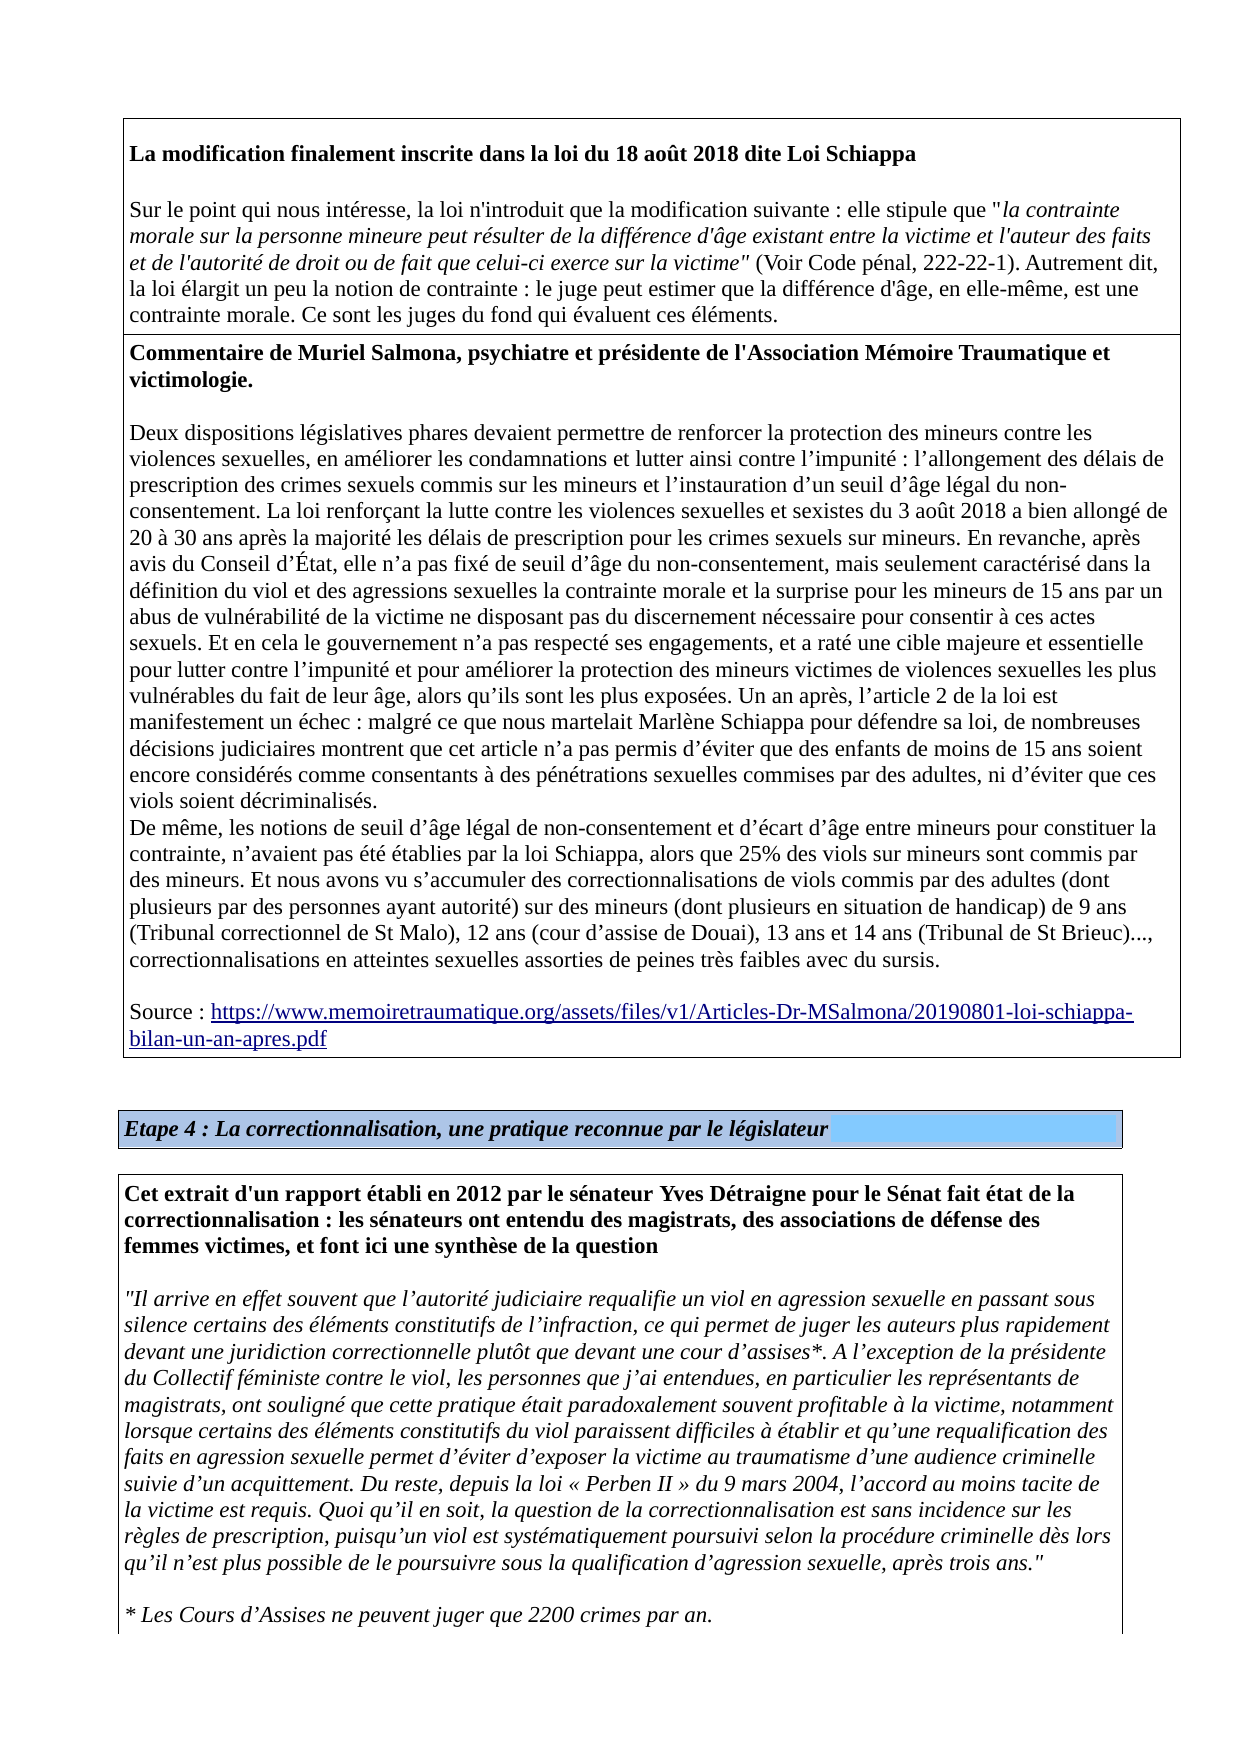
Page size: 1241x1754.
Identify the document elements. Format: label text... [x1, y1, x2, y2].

table_header Etape 4 : La correctionnalisation, une pratique reconnue par le législateur [119, 1111, 1122, 1147]
table_cell La modification finalement inscrite dans la loi du 18 août 2018 dite Loi Schiappa Sur le point qui nous intéresse, la loi n'introduit que la modification suivante : elle stipule que "la contrainte morale sur la personne mineure peut résulter de la différence d'âge existant entre la victime et l'auteur des faits et de l'autorité de droit ou de fait que celui-ci exerce sur la victime" (Voir Code pénal, 222-22-1). Autrement dit, la loi élargit un peu la notion de contrainte : le juge peut estimer que la différence d'âge, en elle-même, est une contrainte morale. Ce sont les juges du fond qui évaluent ces éléments. [124, 119, 1180, 334]
table_header Cet extrait d'un rapport établi en 2012 par le sénateur Yves Détraigne pour le Sénat fait état de la correctionnalisation : les sénateurs ont entendu des magistrats, des associations de défense des femmes victimes, et font ici une synthèse de la question "Il arrive en effet souvent que l’autorité judiciaire requalifie un viol en agression sexuelle en passant sous silence certains des éléments constitutifs de l’infraction, ce qui permet de juger les auteurs plus rapidement devant une juridiction correctionnelle plutôt que devant une cour d’assises*. A l’exception de la présidente du Collectif féministe contre le viol, les personnes que j’ai entendues, en particulier les représentants de magistrats, ont souligné que cette pratique était paradoxalement souvent profitable à la victime, notamment lorsque certains des éléments constitutifs du viol paraissent difficiles à établir et qu’une requalification des faits en agression sexuelle permet d’éviter d’exposer la victime au traumatisme d’une audience criminelle suivie d’un acquittement. Du reste, depuis la loi « Perben II » du 9 mars 2004, l’accord au moins tacite de la victime est requis. Quoi qu’il en soit, la question de la correctionnalisation est sans incidence sur les règles de prescription, puisqu’un viol est systématiquement poursuivi selon la procédure criminelle dès lors qu’il n’est plus possible de le poursuivre sous la qualification d’agression sexuelle, après trois ans." * Les Cours d’Assises ne peuvent juger que 2200 crimes par an. [119, 1175, 1122, 1633]
table_cell Commentaire de Muriel Salmona, psychiatre et présidente de l'Association Mémoire Traumatique et victimologie. Deux dispositions législatives phares devaient permettre de renforcer la protection des mineurs contre les violences sexuelles, en améliorer les condamnations et lutter ainsi contre l’impunité : l’allongement des délais de prescription des crimes sexuels commis sur les mineurs et l’instauration d’un seuil d’âge légal du non-consentement. La loi renforçant la lutte contre les violences sexuelles et sexistes du 3 août 2018 a bien allongé de 20 à 30 ans après la majorité les délais de prescription pour les crimes sexuels sur mineurs. En revanche, après avis du Conseil d’État, elle n’a pas fixé de seuil d’âge du non-consentement, mais seulement caractérisé dans la définition du viol et des agressions sexuelles la contrainte morale et la surprise pour les mineurs de 15 ans par un abus de vulnérabilité de la victime ne disposant pas du discernement nécessaire pour consentir à ces actes sexuels. Et en cela le gouvernement n’a pas respecté ses engagements, et a raté une cible majeure et essentielle pour lutter contre l’impunité et pour améliorer la protection des mineurs victimes de violences sexuelles les plus vulnérables du fait de leur âge, alors qu’ils sont les plus exposées. Un an après, l’article 2 de la loi est manifestement un échec : malgré ce que nous martelait Marlène Schiappa pour défendre sa loi, de nombreuses décisions judiciaires montrent que cet article n’a pas permis d’éviter que des enfants de moins de 15 ans soient encore considérés comme consentants à des pénétrations sexuelles commises par des adultes, ni d’éviter que ces viols soient décriminalisés. De même, les notions de seuil d’âge légal de non-consentement et d’écart d’âge entre mineurs pour constituer la contrainte, n’avaient pas été établies par la loi Schiappa, alors que 25% des viols sur mineurs sont commis par des mineurs. Et nous avons vu s’accumuler des correctionnalisations de viols commis par des adultes (dont plusieurs par des personnes ayant autorité) sur des mineurs (dont plusieurs en situation de handicap) de 9 ans (Tribunal correctionnel de St Malo), 12 ans (cour d’assise de Douai), 13 ans et 14 ans (Tribunal de St Brieuc)..., correctionnalisations en atteintes sexuelles assorties de peines très faibles avec du sursis. Source : https://www.memoiretraumatique.org/assets/files/v1/Articles-Dr-MSalmona/20190801-loi-schiappa-bilan-un-an-apres.pdf [124, 335, 1180, 1057]
